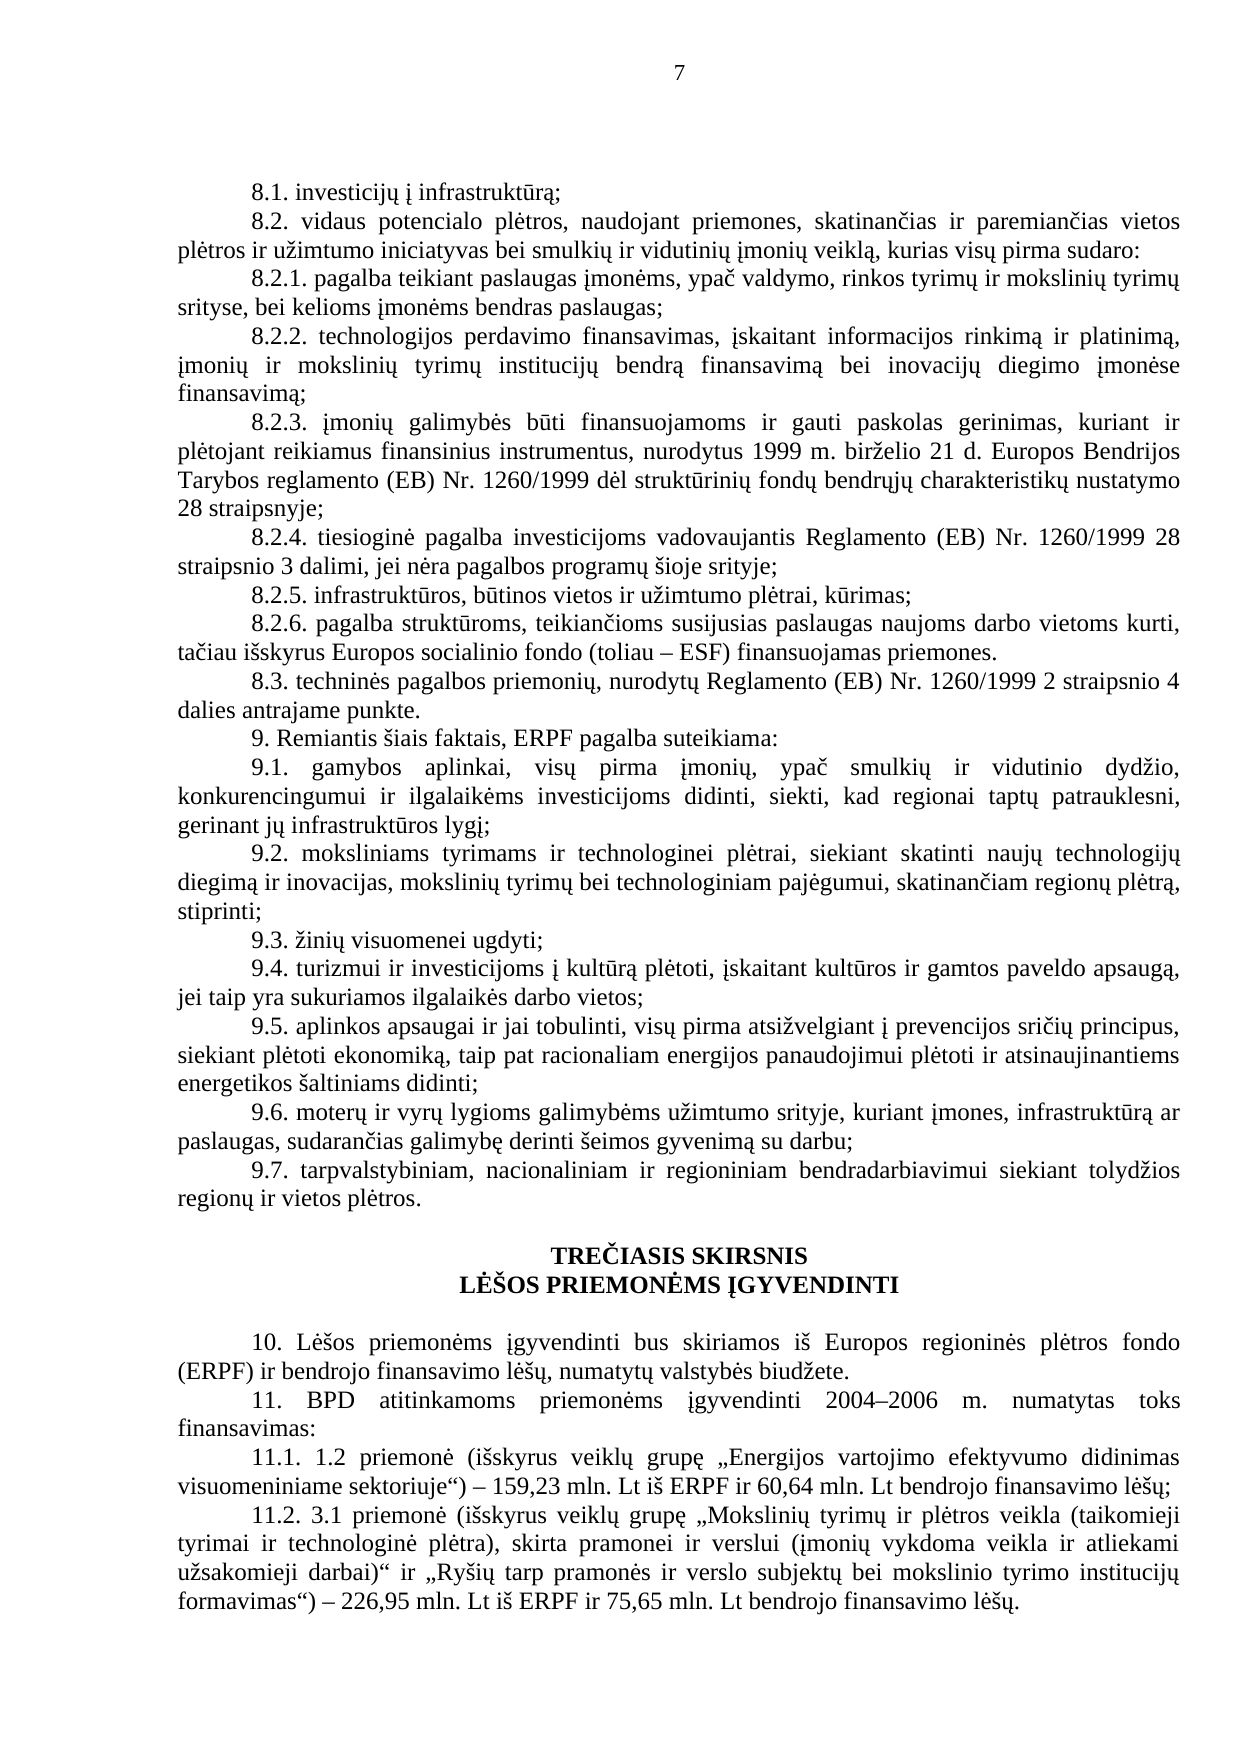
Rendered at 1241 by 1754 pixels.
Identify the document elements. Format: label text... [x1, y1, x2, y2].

text 8.2. vidaus potencialo plėtros, naudojant priemones, skatinančias ir paremiančias vietos plėtros ir užimtumo iniciatyvas bei smulkių ir vidutinių įmonių veiklą, kurias visų pirma sudaro: [177, 206, 1181, 263]
text 8.2.2. technologijos perdavimo finansavimas, įskaitant informacijos rinkimą ir platinimą, įmonių ir mokslinių tyrimų institucijų bendrą finansavimą bei inovacijų diegimo įmonėse finansavimą; [177, 321, 1181, 407]
text 11. BPD atitinkamoms priemonėms įgyvendinti 2004–2006 m. numatytas toks finansavimas: [177, 1385, 1181, 1442]
text 9. Remiantis šiais faktais, ERPF pagalba suteikiama: [177, 723, 1181, 752]
text 8.2.5. infrastruktūros, būtinos vietos ir užimtumo plėtrai, kūrimas; [177, 580, 1181, 608]
text 9.4. turizmui ir investicijoms į kultūrą plėtoti, įskaitant kultūros ir gamtos paveldo apsaugą, jei taip yra sukuriamos ilgalaikės darbo vietos; [177, 953, 1181, 1011]
text 9.6. moterų ir vyrų lygioms galimybėms užimtumo srityje, kuriant įmones, infrastruktūrą ar paslaugas, sudarančias galimybę derinti šeimos gyvenimą su darbu; [177, 1097, 1181, 1155]
text 8.1. investicijų į infrastruktūrą; [177, 177, 1181, 206]
text 8.2.1. pagalba teikiant paslaugas įmonėms, ypač valdymo, rinkos tyrimų ir mokslinių tyrimų srityse, bei kelioms įmonėms bendras paslaugas; [177, 263, 1181, 321]
text 8.2.6. pagalba struktūroms, teikiančioms susijusias paslaugas naujoms darbo vietoms kurti, tačiau išskyrus Europos socialinio fondo (toliau – ESF) finansuojamas priemones. [177, 608, 1181, 666]
text 9.1. gamybos aplinkai, visų pirma įmonių, ypač smulkių ir vidutinio dydžio, konkurencingumui ir ilgalaikėms investicijoms didinti, siekti, kad regionai taptų patrauklesni, gerinant jų infrastruktūros lygį; [177, 752, 1181, 838]
text 8.2.4. tiesioginė pagalba investicijoms vadovaujantis Reglamento (EB) Nr. 1260/1999 28 straipsnio 3 dalimi, jei nėra pagalbos programų šioje srityje; [177, 522, 1181, 580]
text 8.2.3. įmonių galimybės būti finansuojamoms ir gauti paskolas gerinimas, kuriant ir plėtojant reikiamus finansinius instrumentus, nurodytus 1999 m. birželio 21 d. Europos Bendrijos Tarybos reglamento (EB) Nr. 1260/1999 dėl struktūrinių fondų bendrųjų charakteristikų nustatymo 28 straipsnyje; [177, 407, 1181, 522]
text 10. Lėšos priemonėms įgyvendinti bus skiriamos iš Europos regioninės plėtros fondo (ERPF) ir bendrojo finansavimo lėšų, numatytų valstybės biudžete. [177, 1327, 1181, 1385]
text 9.3. žinių visuomenei ugdyti; [177, 925, 1181, 953]
text 11.1. 1.2 priemonė (išskyrus veiklų grupę „Energijos vartojimo efektyvumo didinimas visuomeniniame sektoriuje“) – 159,23 mln. Lt iš ERPF ir 60,64 mln. Lt bendrojo finansavimo lėšų; [177, 1442, 1181, 1500]
text trečiasis skirsnis [177, 1241, 1181, 1270]
text 9.5. aplinkos apsaugai ir jai tobulinti, visų pirma atsižvelgiant į prevencijos sričių principus, siekiant plėtoti ekonomiką, taip pat racionaliam energijos panaudojimui plėtoti ir atsinaujinantiems energetikos šaltiniams didinti; [177, 1011, 1181, 1097]
text LĖŠOS PRIEMONĖMS ĮGYVENDINTI [177, 1270, 1181, 1298]
text 11.2. 3.1 priemonė (išskyrus veiklų grupę „Mokslinių tyrimų ir plėtros veikla (taikomieji tyrimai ir technologinė plėtra), skirta pramonei ir verslui (įmonių vykdoma veikla ir atliekami užsakomieji darbai)“ ir „Ryšių tarp pramonės ir verslo subjektų bei mokslinio tyrimo institucijų formavimas“) – 226,95 mln. Lt iš ERPF ir 75,65 mln. Lt bendrojo finansavimo lėšų. [177, 1500, 1181, 1615]
text 9.2. moksliniams tyrimams ir technologinei plėtrai, siekiant skatinti naujų technologijų diegimą ir inovacijas, mokslinių tyrimų bei technologiniam pajėgumui, skatinančiam regionų plėtrą, stiprinti; [177, 838, 1181, 925]
text 9.7. tarpvalstybiniam, nacionaliniam ir regioniniam bendradarbiavimui siekiant tolydžios regionų ir vietos plėtros. [177, 1155, 1181, 1212]
text 8.3. techninės pagalbos priemonių, nurodytų Reglamento (EB) Nr. 1260/1999 2 straipsnio 4 dalies antrajame punkte. [177, 666, 1181, 723]
